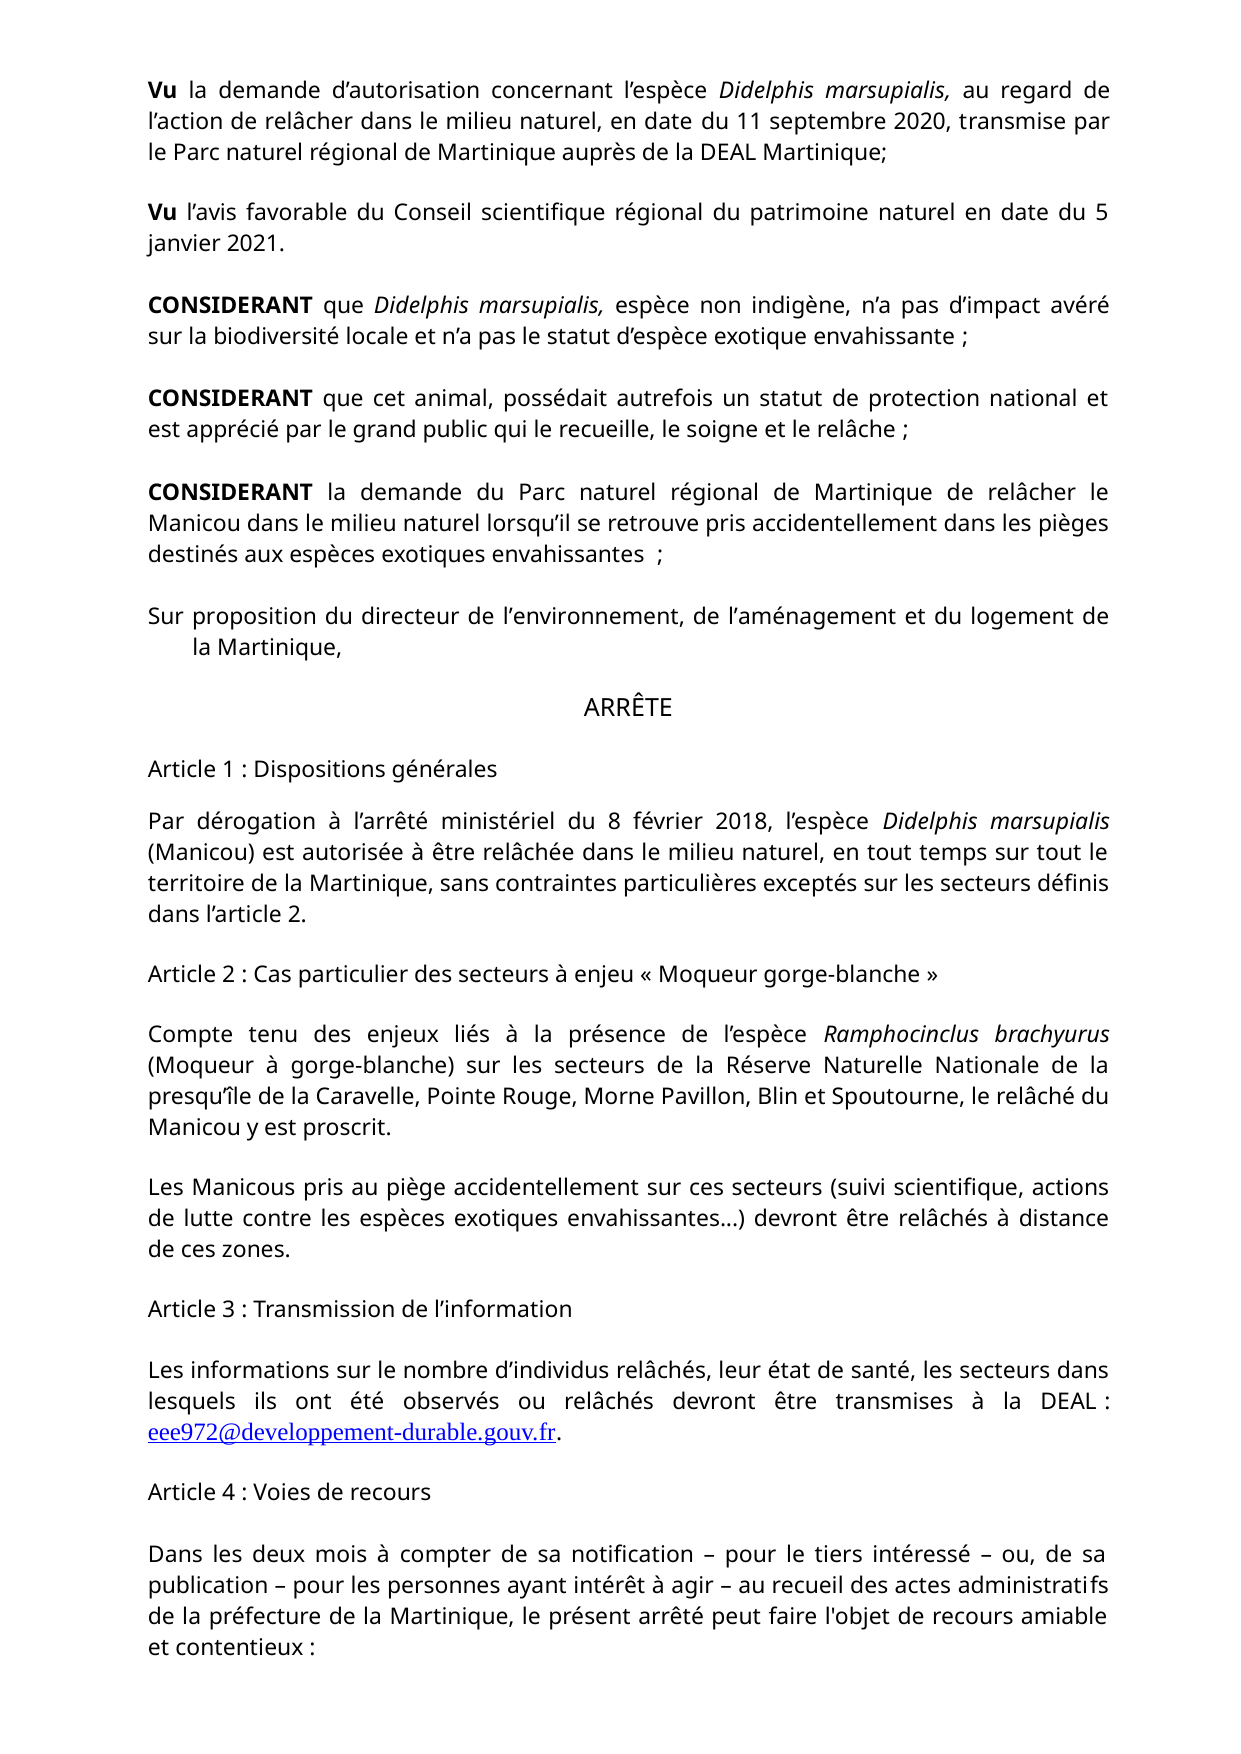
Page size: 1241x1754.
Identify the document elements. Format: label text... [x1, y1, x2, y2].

text CONSIDERANT que Didelphis marsupialis, espèce non indigène, n’a pas d’impact avéré sur la biodiversité locale et n’a pas le statut d’espèce exotique envahissante ; [148, 289, 1110, 351]
text CONSIDERANT que cet animal, possédait autrefois un statut de protection national et est apprécié par le grand public qui le recueille, le soigne et le relâche ; [148, 382, 1110, 444]
text Vu la demande d’autorisation concernant l’espèce Didelphis marsupialis, au regard de l’action de relâcher dans le milieu naturel, en date du 11 septembre 2020, transmise par le Parc naturel régional de Martinique auprès de la DEAL Martinique; [148, 74, 1110, 167]
text Dans les deux mois à compter de sa notification – pour le tiers intéressé – ou, de sa publication – pour les personnes ayant intérêt à agir – au recueil des actes administratifs de la préfecture de la Martinique, le présent arrêté peut faire l'objet de recours amiable et contentieux : [148, 1538, 1109, 1662]
text Article 4 : Voies de recours [148, 1476, 1109, 1507]
text CONSIDERANT la demande du Parc naturel régional de Martinique de relâcher le Manicou dans le milieu naturel lorsqu’il se retrouve pris accidentellement dans les pièges destinés aux espèces exotiques envahissantes ; [148, 475, 1110, 568]
text Les informations sur le nombre d’individus relâchés, leur état de santé, les secteurs dans lesquels ils ont été observés ou relâchés devront être transmises à la DEAL : eee972@developpement-durable.gouv.fr. [148, 1353, 1110, 1447]
text Article 1 : Dispositions générales [148, 753, 1110, 784]
text Vu l’avis favorable du Conseil scientifique régional du patrimoine naturel en date du 5 janvier 2021. [148, 196, 1110, 258]
text ARRÊTE [148, 693, 1109, 723]
text Par dérogation à l’arrêté ministériel du 8 février 2018, l’espèce Didelphis marsupialis (Manicou) est autorisée à être relâchée dans le milieu naturel, en tout temps sur tout le territoire de la Martinique, sans contraintes particulières exceptés sur les secteurs définis dans l’article 2. [148, 805, 1110, 929]
text Compte tenu des enjeux liés à la présence de l’espèce Ramphocinclus brachyurus (Moqueur à gorge-blanche) sur les secteurs de la Réserve Naturelle Nationale de la presqu’île de la Caravelle, Pointe Rouge, Morne Pavillon, Blin et Spoutourne, le relâché du Manicou y est proscrit. [148, 1018, 1110, 1142]
text Sur proposition du directeur de l’environnement, de l’aménagement et du logement de la Martinique, [148, 599, 1110, 662]
text Article 3 : Transmission de l’information [148, 1293, 1110, 1324]
text Article 2 : Cas particulier des secteurs à enjeu « Moqueur gorge-blanche » [148, 958, 1110, 989]
text Les Manicous pris au piège accidentellement sur ces secteurs (suivi scientifique, actions de lutte contre les espèces exotiques envahissantes...) devront être relâchés à distance de ces zones. [148, 1171, 1110, 1264]
